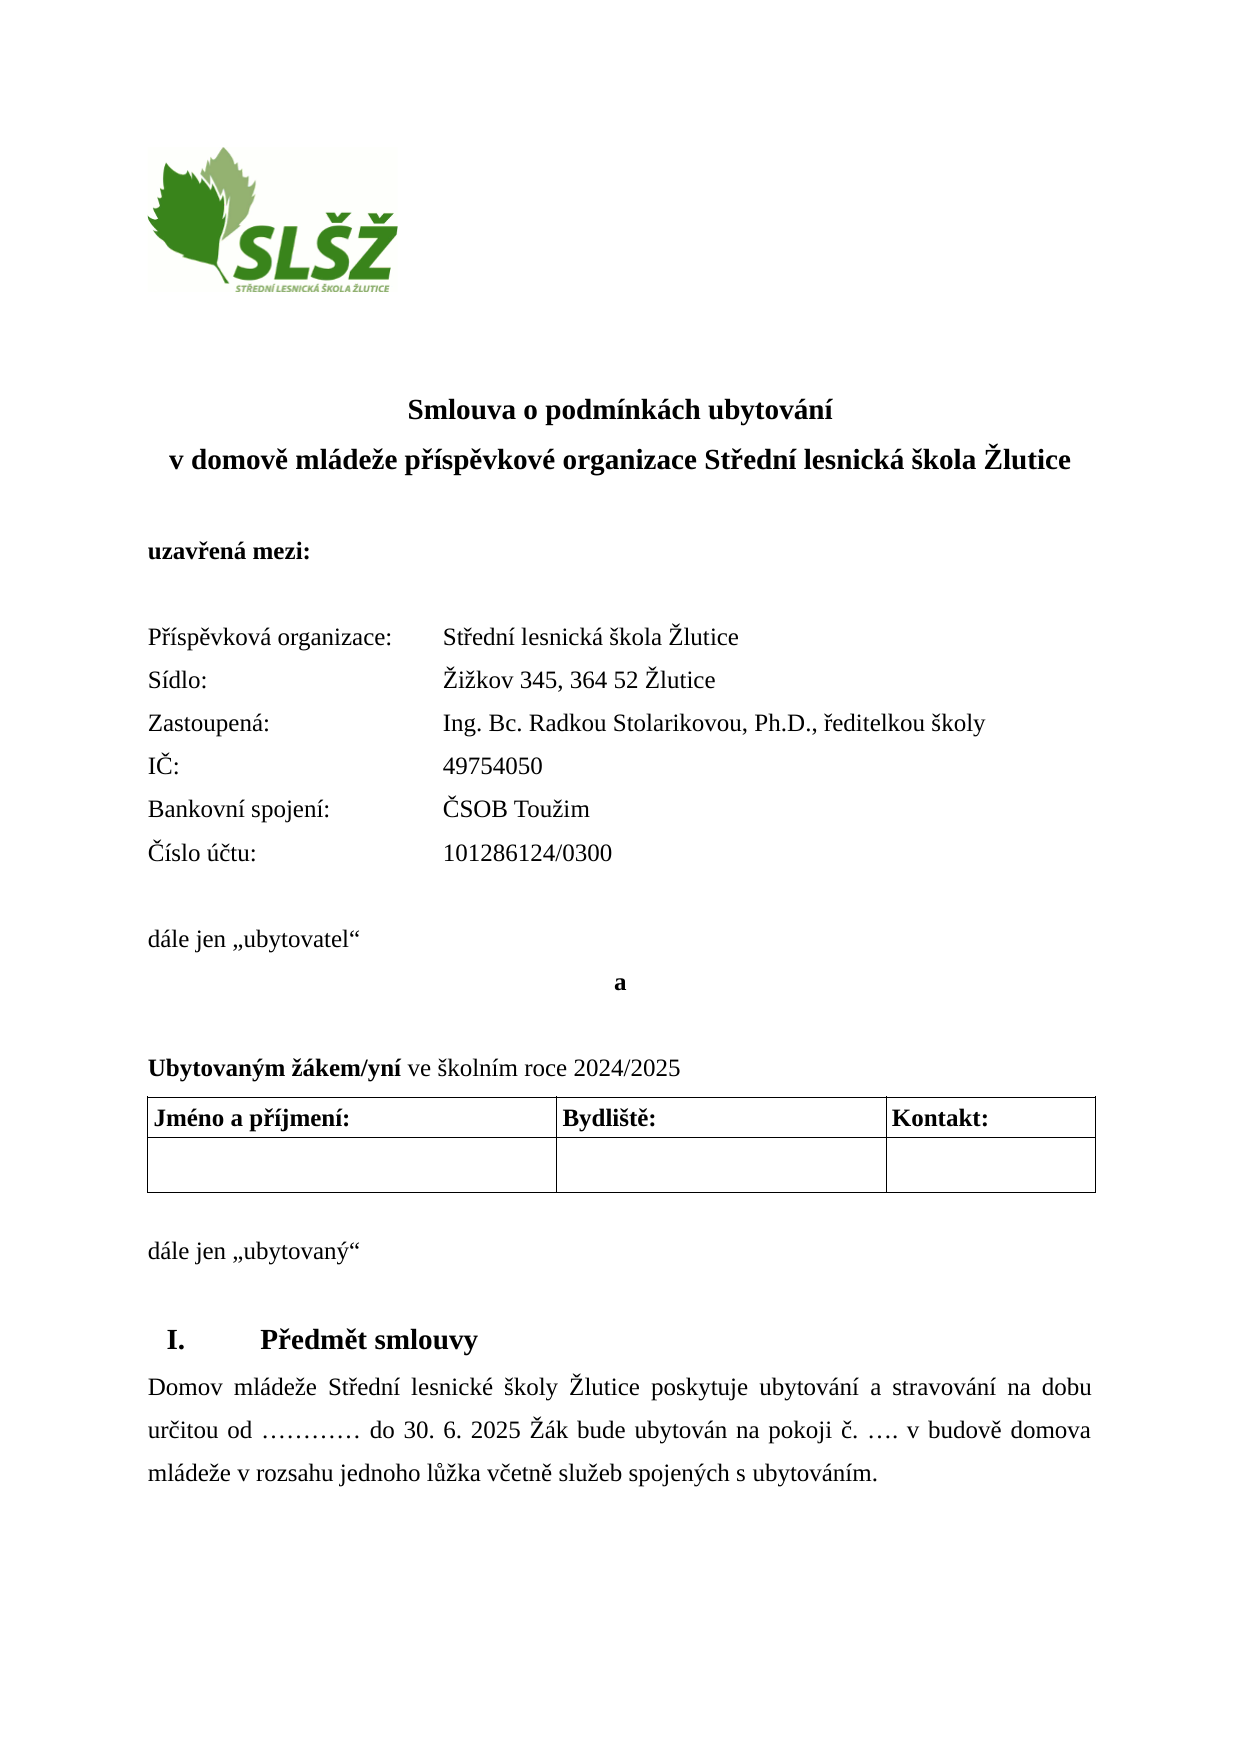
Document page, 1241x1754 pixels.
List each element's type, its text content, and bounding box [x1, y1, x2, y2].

text v domově mládeže příspěvkové organizace Střední lesnická škola Žlutice [148, 442, 1093, 476]
text IČ: 49754050 [148, 751, 1093, 780]
text Domov mládeže Střední lesnické školy Žlutice poskytuje ubytování a stravování na dobu určitou od ………… do 30. 6. 2025 Žák bude ubytován na pokoji č. …. v budově domova mládeže v rozsahu jednoho lůžka včetně služeb spojených s ubytováním. [148, 1372, 1093, 1487]
text dále jen „ubytovaný“ [148, 1236, 1093, 1264]
list Předmět smlouvy [185, 1322, 1093, 1356]
text Ubytovaným žákem/yní ve školním roce 2024/2025 [148, 1053, 1093, 1082]
table_header Bydliště: [557, 1098, 886, 1137]
text dále jen „ubytovatel“ [148, 924, 1093, 953]
table_cell [148, 1138, 556, 1192]
table_header Kontakt: [887, 1098, 1095, 1137]
text Příspěvková organizace: Střední lesnická škola Žlutice [148, 622, 1093, 651]
text a [148, 967, 1093, 996]
text Smlouva o podmínkách ubytování [148, 392, 1093, 426]
text Zastoupená: Ing. Bc. Radkou Stolarikovou, Ph.D., ředitelkou školy [148, 708, 1093, 737]
table_cell [557, 1138, 886, 1192]
text Bankovní spojení: ČSOB Toužim [148, 794, 1093, 823]
table_cell [887, 1138, 1095, 1192]
text Číslo účtu: 101286124/0300 [148, 838, 1093, 866]
table_header Jméno a příjmení: [148, 1098, 556, 1137]
text Sídlo: Žižkov 345, 364 52 Žlutice [148, 665, 1093, 694]
text uzavřená mezi: [148, 536, 1093, 564]
